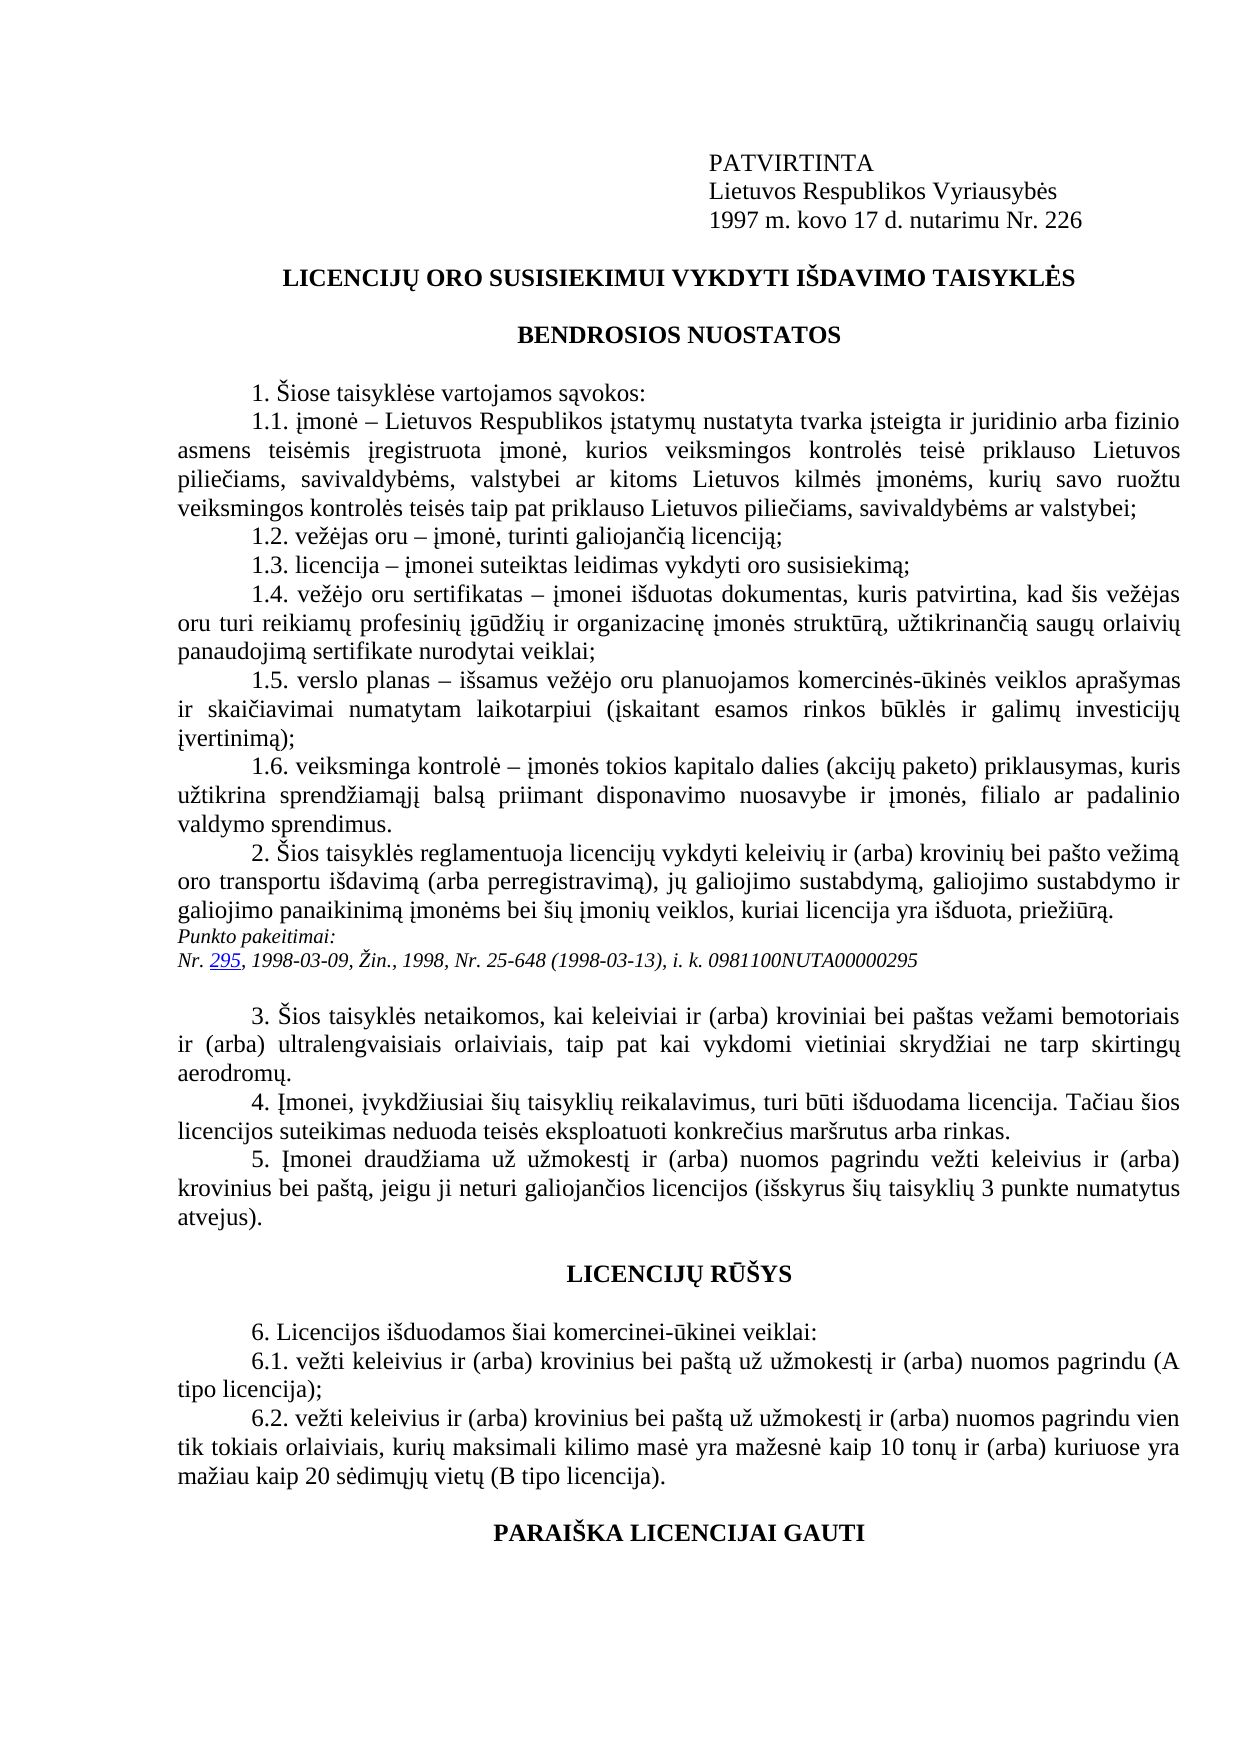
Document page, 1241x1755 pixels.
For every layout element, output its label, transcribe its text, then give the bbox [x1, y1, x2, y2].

text 2. Šios taisyklės reglamentuoja licencijų vykdyti keleivių ir (arba) krovinių bei pašto vežimą oro transportu išdavimą (arba perregistravimą), jų galiojimo sustabdymą, galiojimo sustabdymo ir galiojimo panaikinimą įmonėms bei šių įmonių veiklos, kuriai licencija yra išduota, priežiūrą. [177, 838, 1181, 924]
text 1.1. įmonė – Lietuvos Respublikos įstatymų nustatyta tvarka įsteigta ir juridinio arba fizinio asmens teisėmis įregistruota įmonė, kurios veiksmingos kontrolės teisė priklauso Lietuvos piliečiams, savivaldybėms, valstybei ar kitoms Lietuvos kilmės įmonėms, kurių savo ruožtu veiksmingos kontrolės teisės taip pat priklauso Lietuvos piliečiams, savivaldybėms ar valstybei; [177, 406, 1181, 521]
text Licencijų rūšys [177, 1259, 1181, 1288]
text 1.5. verslo planas – išsamus vežėjo oru planuojamos komercinės-ūkinės veiklos aprašymas ir skaičiavimai numatytam laikotarpiui (įskaitant esamos rinkos būklės ir galimų investicijų įvertinimą); [177, 665, 1181, 751]
text 1997 m. kovo 17 d. nutarimu Nr. 226 [177, 205, 1181, 234]
text 5. Įmonei draudžiama už užmokestį ir (arba) nuomos pagrindu vežti keleivius ir (arba) krovinius bei paštą, jeigu ji neturi galiojančios licencijos (išskyrus šių taisyklių 3 punkte numatytus atvejus). [177, 1144, 1181, 1231]
text Lietuvos Respublikos Vyriausybės [177, 176, 1181, 205]
text 1. Šiose taisyklėse vartojamos sąvokos: [177, 378, 1181, 406]
text Nr. 295, 1998-03-09, Žin., 1998, Nr. 25-648 (1998-03-13), i. k. 0981100NUTA00000295 [177, 948, 1181, 972]
text Paraiška licencijai gauti [177, 1518, 1181, 1547]
text 1.6. veiksminga kontrolė – įmonės tokios kapitalo dalies (akcijų paketo) priklausymas, kuris užtikrina sprendžiamąjį balsą priimant disponavimo nuosavybe ir įmonės, filialo ar padalinio valdymo sprendimus. [177, 751, 1181, 838]
text 1.4. vežėjo oru sertifikatas – įmonei išduotas dokumentas, kuris patvirtina, kad šis vežėjas oru turi reikiamų profesinių įgūdžių ir organizacinę įmonės struktūrą, užtikrinančią saugų orlaivių panaudojimą sertifikate nurodytai veiklai; [177, 579, 1181, 665]
text 3. Šios taisyklės netaikomos, kai keleiviai ir (arba) kroviniai bei paštas vežami bemotoriais ir (arba) ultralengvaisiais orlaiviais, taip pat kai vykdomi vietiniai skrydžiai ne tarp skirtingų aerodromų. [177, 1001, 1181, 1087]
text Bendrosios nuostatos [177, 320, 1181, 349]
text 1.3. licencija – įmonei suteiktas leidimas vykdyti oro susisiekimą; [177, 550, 1181, 579]
text 1.2. vežėjas oru – įmonė, turinti galiojančią licenciją; [177, 521, 1181, 550]
text Licencijų oro susisiekimui vykdyti išdavimo taisyklės [177, 263, 1181, 291]
text 6. Licencijos išduodamos šiai komercinei-ūkinei veiklai: [177, 1317, 1181, 1346]
text 6.1. vežti keleivius ir (arba) krovinius bei paštą už užmokestį ir (arba) nuomos pagrindu (A tipo licencija); [177, 1346, 1181, 1403]
text Punkto pakeitimai: [177, 924, 1181, 948]
text 6.2. vežti keleivius ir (arba) krovinius bei paštą už užmokestį ir (arba) nuomos pagrindu vien tik tokiais orlaiviais, kurių maksimali kilimo masė yra mažesnė kaip 10 tonų ir (arba) kuriuose yra mažiau kaip 20 sėdimųjų vietų (B tipo licencija). [177, 1403, 1181, 1489]
text 4. Įmonei, įvykdžiusiai šių taisyklių reikalavimus, turi būti išduodama licencija. Tačiau šios licencijos suteikimas neduoda teisės eksploatuoti konkrečius maršrutus arba rinkas. [177, 1087, 1181, 1144]
text PATVIRTINTA [177, 148, 1181, 176]
